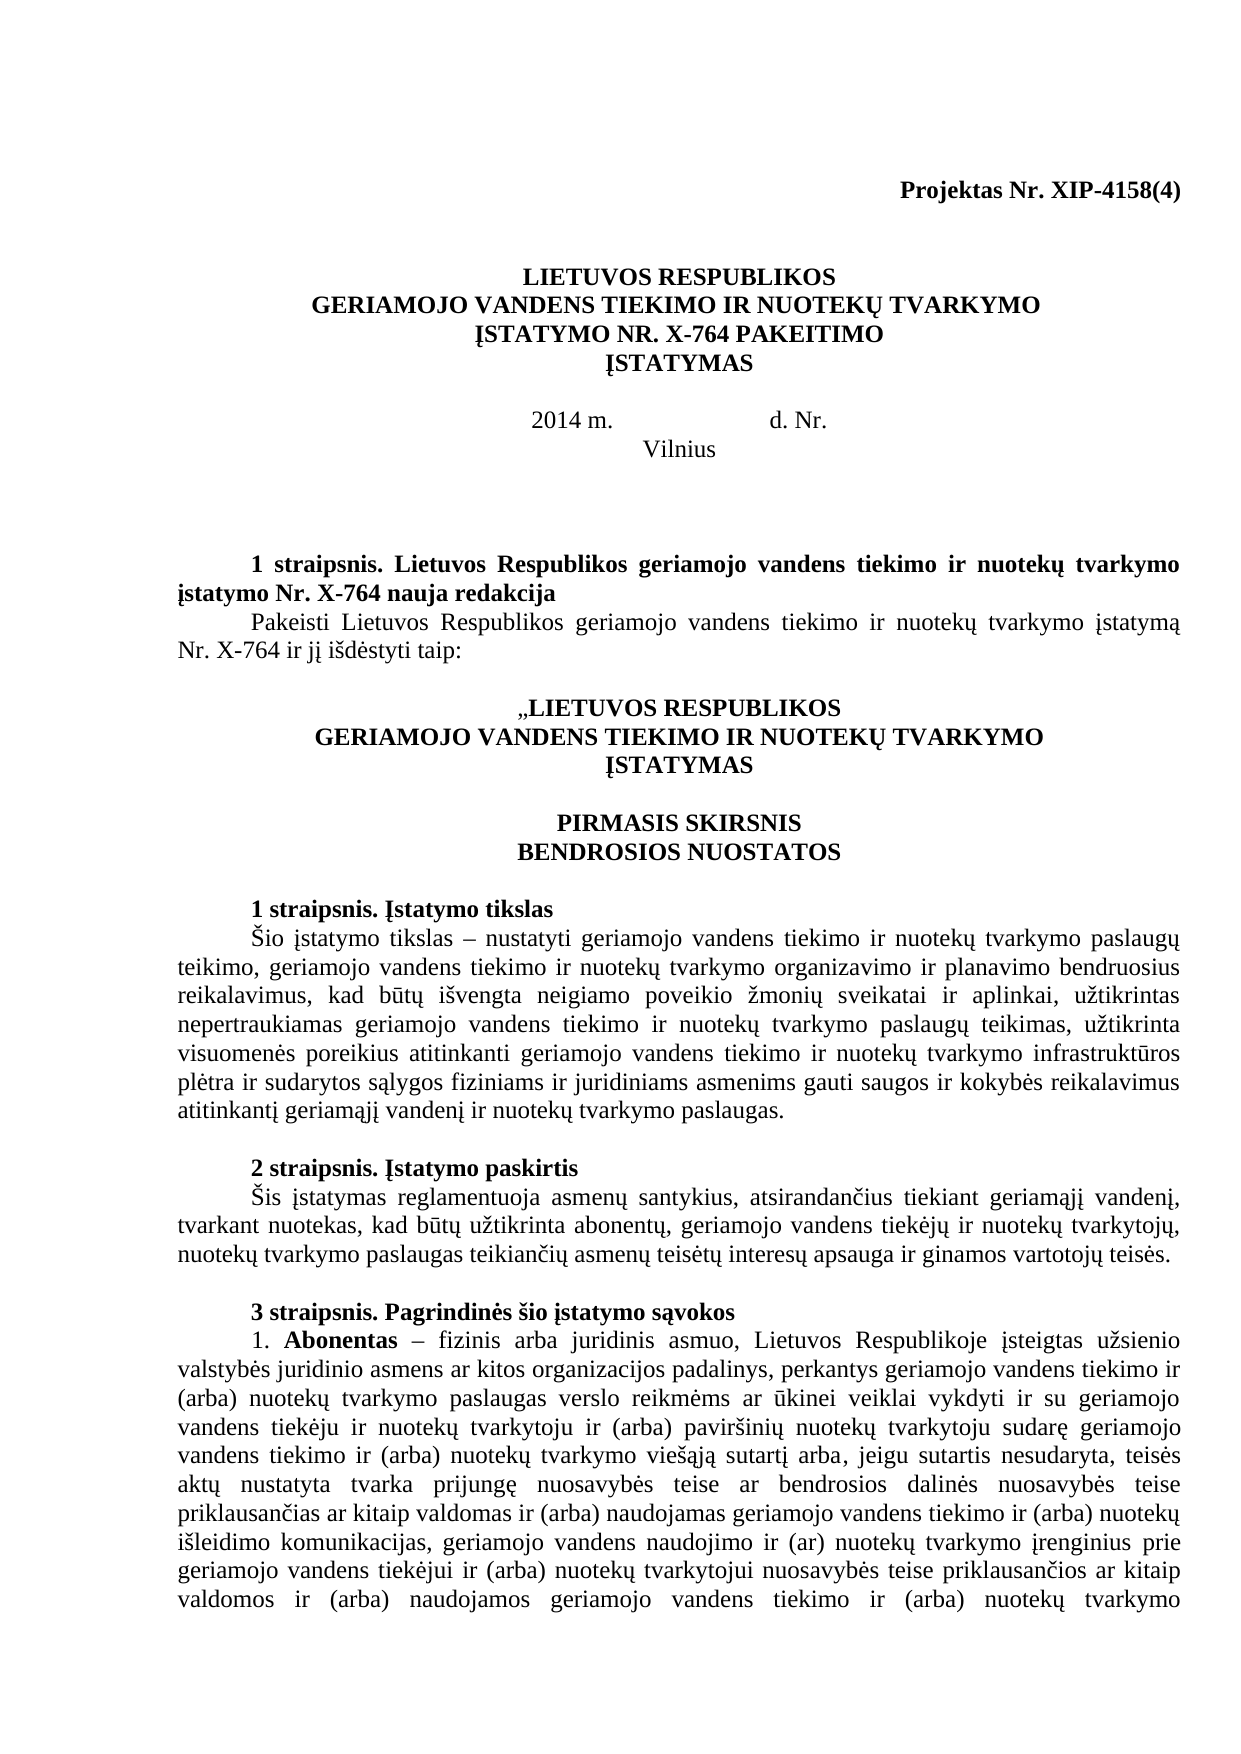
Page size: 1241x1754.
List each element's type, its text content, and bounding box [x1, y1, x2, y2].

text GERIAMOJO VANDENS TIEKIMO IR NUOTEKŲ TVARKYMO [177, 291, 1181, 319]
text Vilnius [177, 434, 1181, 463]
text 2 straipsnis. Įstatymo paskirtis [177, 1153, 1181, 1182]
text 2014 m. d. Nr. [177, 406, 1181, 434]
text „LIETUVOS RESPUBLIKOS [177, 693, 1181, 722]
text Pakeisti Lietuvos Respublikos geriamojo vandens tiekimo ir nuotekų tvarkymo įstatymą Nr. X-764 ir jį išdėstyti taip: [177, 607, 1181, 664]
text Projektas Nr. XIP-4158(4) [177, 176, 1181, 204]
text GERIAMOJO VANDENS TIEKIMO IR NUOTEKŲ TVARKYMO [177, 722, 1181, 751]
text Šis įstatymas reglamentuoja asmenų santykius, atsirandančius tiekiant geriamąjį vandenį, tvarkant nuotekas, kad būtų užtikrinta abonentų, geriamojo vandens tiekėjų ir nuotekų tvarkytojų, nuotekų tvarkymo paslaugas teikiančių asmenų teisėtų interesų apsauga ir ginamos vartotojų teisės. [177, 1182, 1181, 1268]
text ĮSTATYMO NR. X-764 PAKEITIMO [177, 319, 1181, 348]
text 1 straipsnis. Lietuvos Respublikos geriamojo vandens tiekimo ir nuotekų tvarkymo įstatymo Nr. X-764 nauja redakcija [177, 549, 1181, 607]
text ĮSTATYMAS [177, 751, 1181, 779]
text PIRMASIS SKIRSNIS [177, 808, 1181, 837]
text 1. Abonentas – fizinis arba juridinis asmuo, Lietuvos Respublikoje įsteigtas užsienio valstybės juridinio asmens ar kitos organizacijos padalinys, perkantys geriamojo vandens tiekimo ir (arba) nuotekų tvarkymo paslaugas verslo reikmėms ar ūkinei veiklai vykdyti ir su geriamojo vandens tiekėju ir nuotekų tvarkytoju ir (arba) paviršinių nuotekų tvarkytoju sudarę geriamojo vandens tiekimo ir (arba) nuotekų tvarkymo viešąją sutartį arba, jeigu sutartis nesudaryta, teisės aktų nustatyta tvarka prijungę nuosavybės teise ar bendrosios dalinės nuosavybės teise priklausančias ar kitaip valdomas ir (arba) naudojamas geriamojo vandens tiekimo ir (arba) nuotekų išleidimo komunikacijas, geriamojo vandens naudojimo ir (ar) nuotekų tvarkymo įrenginius prie geriamojo vandens tiekėjui ir (arba) nuotekų tvarkytojui nuosavybės teise priklausančios ar kitaip valdomos ir (arba) naudojamos geriamojo vandens tiekimo ir (arba) nuotekų tvarkymo [177, 1326, 1181, 1613]
text 1 straipsnis. Įstatymo tikslas [177, 894, 1181, 923]
text Šio įstatymo tikslas – nustatyti geriamojo vandens tiekimo ir nuotekų tvarkymo paslaugų teikimo, geriamojo vandens tiekimo ir nuotekų tvarkymo organizavimo ir planavimo bendruosius reikalavimus, kad būtų išvengta neigiamo poveikio žmonių sveikatai ir aplinkai, užtikrintas nepertraukiamas geriamojo vandens tiekimo ir nuotekų tvarkymo paslaugų teikimas, užtikrinta visuomenės poreikius atitinkanti geriamojo vandens tiekimo ir nuotekų tvarkymo infrastruktūros plėtra ir sudarytos sąlygos fiziniams ir juridiniams asmenims gauti saugos ir kokybės reikalavimus atitinkantį geriamąjį vandenį ir nuotekų tvarkymo paslaugas. [177, 923, 1181, 1124]
text ĮSTATYMAS [177, 348, 1181, 377]
text LIETUVOS RESPUBLIKOS [177, 262, 1181, 291]
text 3 straipsnis. Pagrindinės šio įstatymo sąvokos [177, 1297, 1181, 1326]
text BENDROSIOS NUOSTATOS [177, 837, 1181, 866]
